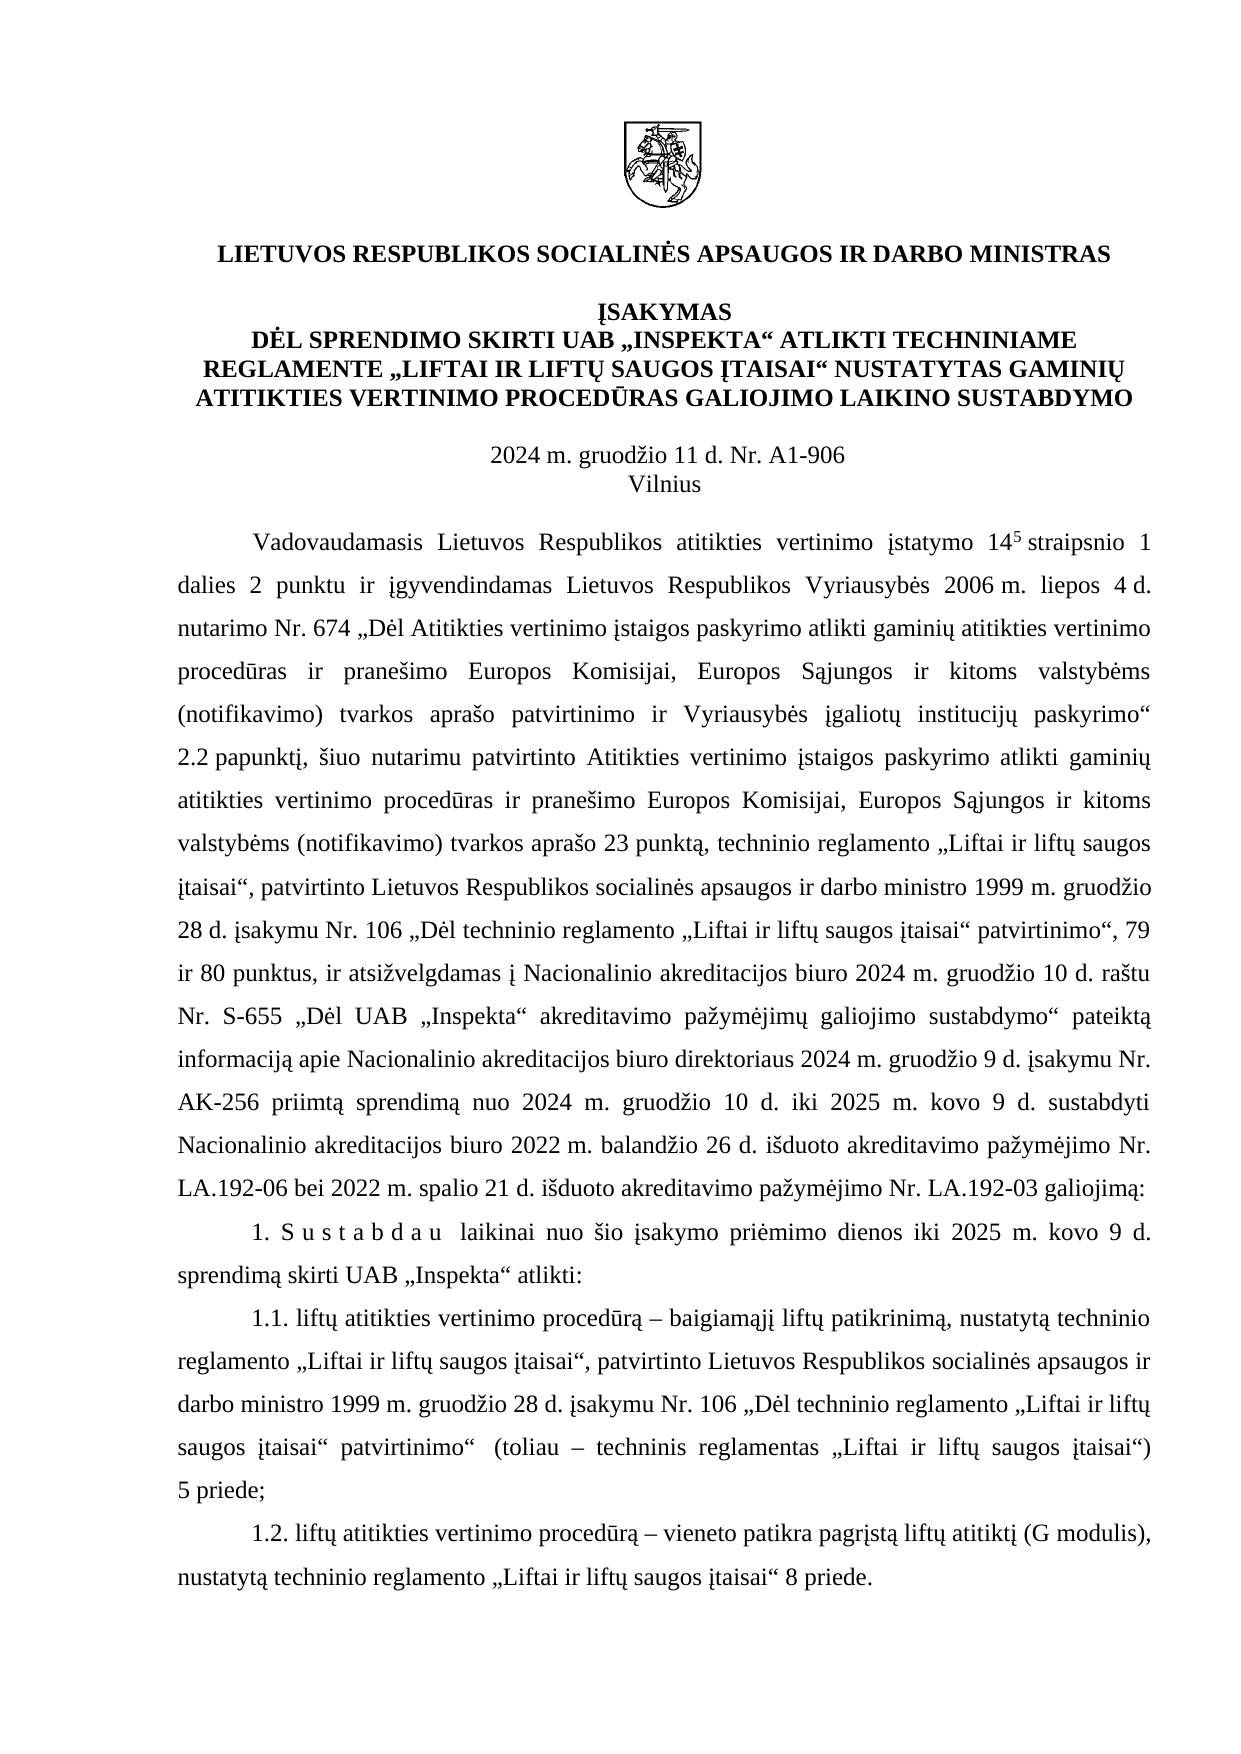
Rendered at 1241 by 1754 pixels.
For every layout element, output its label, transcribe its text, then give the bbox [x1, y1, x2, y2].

text ĮSAKYMAS [177, 297, 1152, 325]
text Dėl sprendimo skirti UAB „INSPEKTA“ ATLIKTI TECHNINIAME REGLAMENTE „LIFTAI IR LIFTŲ SAUGOS ĮTAISAI“ NUSTATYTAS GAMINIŲ ATITIKTIES VERTINIMO PROCEDŪRAS GALIOJIMO LAIKINO SUSTABDYMO [177, 325, 1152, 412]
text 2024 m. gruodžio 11 d. Nr. A1-906 [177, 440, 1152, 469]
text Vadovaudamasis Lietuvos Respublikos atitikties vertinimo įstatymo 145 straipsnio 1 dalies 2 punktu ir įgyvendindamas Lietuvos Respublikos Vyriausybės 2006 m. liepos 4 d. nutarimo Nr. 674 „Dėl Atitikties vertinimo įstaigos paskyrimo atlikti gaminių atitikties vertinimo procedūras ir pranešimo Europos Komisijai, Europos Sąjungos ir kitoms valstybėms (notifikavimo) tvarkos aprašo patvirtinimo ir Vyriausybės įgaliotų institucijų paskyrimo“ 2.2 papunktį, šiuo nutarimu patvirtinto Atitikties vertinimo įstaigos paskyrimo atlikti gaminių atitikties vertinimo procedūras ir pranešimo Europos Komisijai, Europos Sąjungos ir kitoms valstybėms (notifikavimo) tvarkos aprašo 23 punktą, techninio reglamento „Liftai ir liftų saugos įtaisai“, patvirtinto Lietuvos Respublikos socialinės apsaugos ir darbo ministro 1999 m. gruodžio 28 d. įsakymu Nr. 106 „Dėl techninio reglamento „Liftai ir liftų saugos įtaisai“ patvirtinimo“, 79 ir 80 punktus, ir atsižvelgdamas į Nacionalinio akreditacijos biuro 2024 m. gruodžio 10 d. raštu Nr. S-655 „Dėl UAB „Inspekta“ akreditavimo pažymėjimų galiojimo sustabdymo“ pateiktą informaciją apie Nacionalinio akreditacijos biuro direktoriaus 2024 m. gruodžio 9 d. įsakymu Nr. AK-256 priimtą sprendimą nuo 2024 m. gruodžio 10 d. iki 2025 m. kovo 9 d. sustabdyti Nacionalinio akreditacijos biuro 2022 m. balandžio 26 d. išduoto akreditavimo pažymėjimo Nr. LA.192-06 bei 2022 m. spalio 21 d. išduoto akreditavimo pažymėjimo Nr. LA.192-03 galiojimą: [177, 527, 1152, 1202]
text Vilnius [177, 469, 1152, 498]
text 1. Sustabdau laikinai nuo šio įsakymo priėmimo dienos iki 2025 m. kovo 9 d. sprendimą skirti UAB „Inspekta“ atlikti: [177, 1217, 1152, 1288]
text lietuvos respublikos socialinės apsaugos ir darbo ministras [177, 239, 1152, 268]
text 1.1. liftų atitikties vertinimo procedūrą – baigiamąjį liftų patikrinimą, nustatytą techninio reglamento „Liftai ir liftų saugos įtaisai“, patvirtinto Lietuvos Respublikos socialinės apsaugos ir darbo ministro 1999 m. gruodžio 28 d. įsakymu Nr. 106 „Dėl techninio reglamento „Liftai ir liftų saugos įtaisai“ patvirtinimo“ (toliau – techninis reglamentas „Liftai ir liftų saugos įtaisai“) 5 priede; [177, 1303, 1152, 1504]
text 1.2. liftų atitikties vertinimo procedūrą – vieneto patikra pagrįstą liftų atitiktį (G modulis), nustatytą techninio reglamento „Liftai ir liftų saugos įtaisai“ 8 priede. [177, 1518, 1152, 1590]
